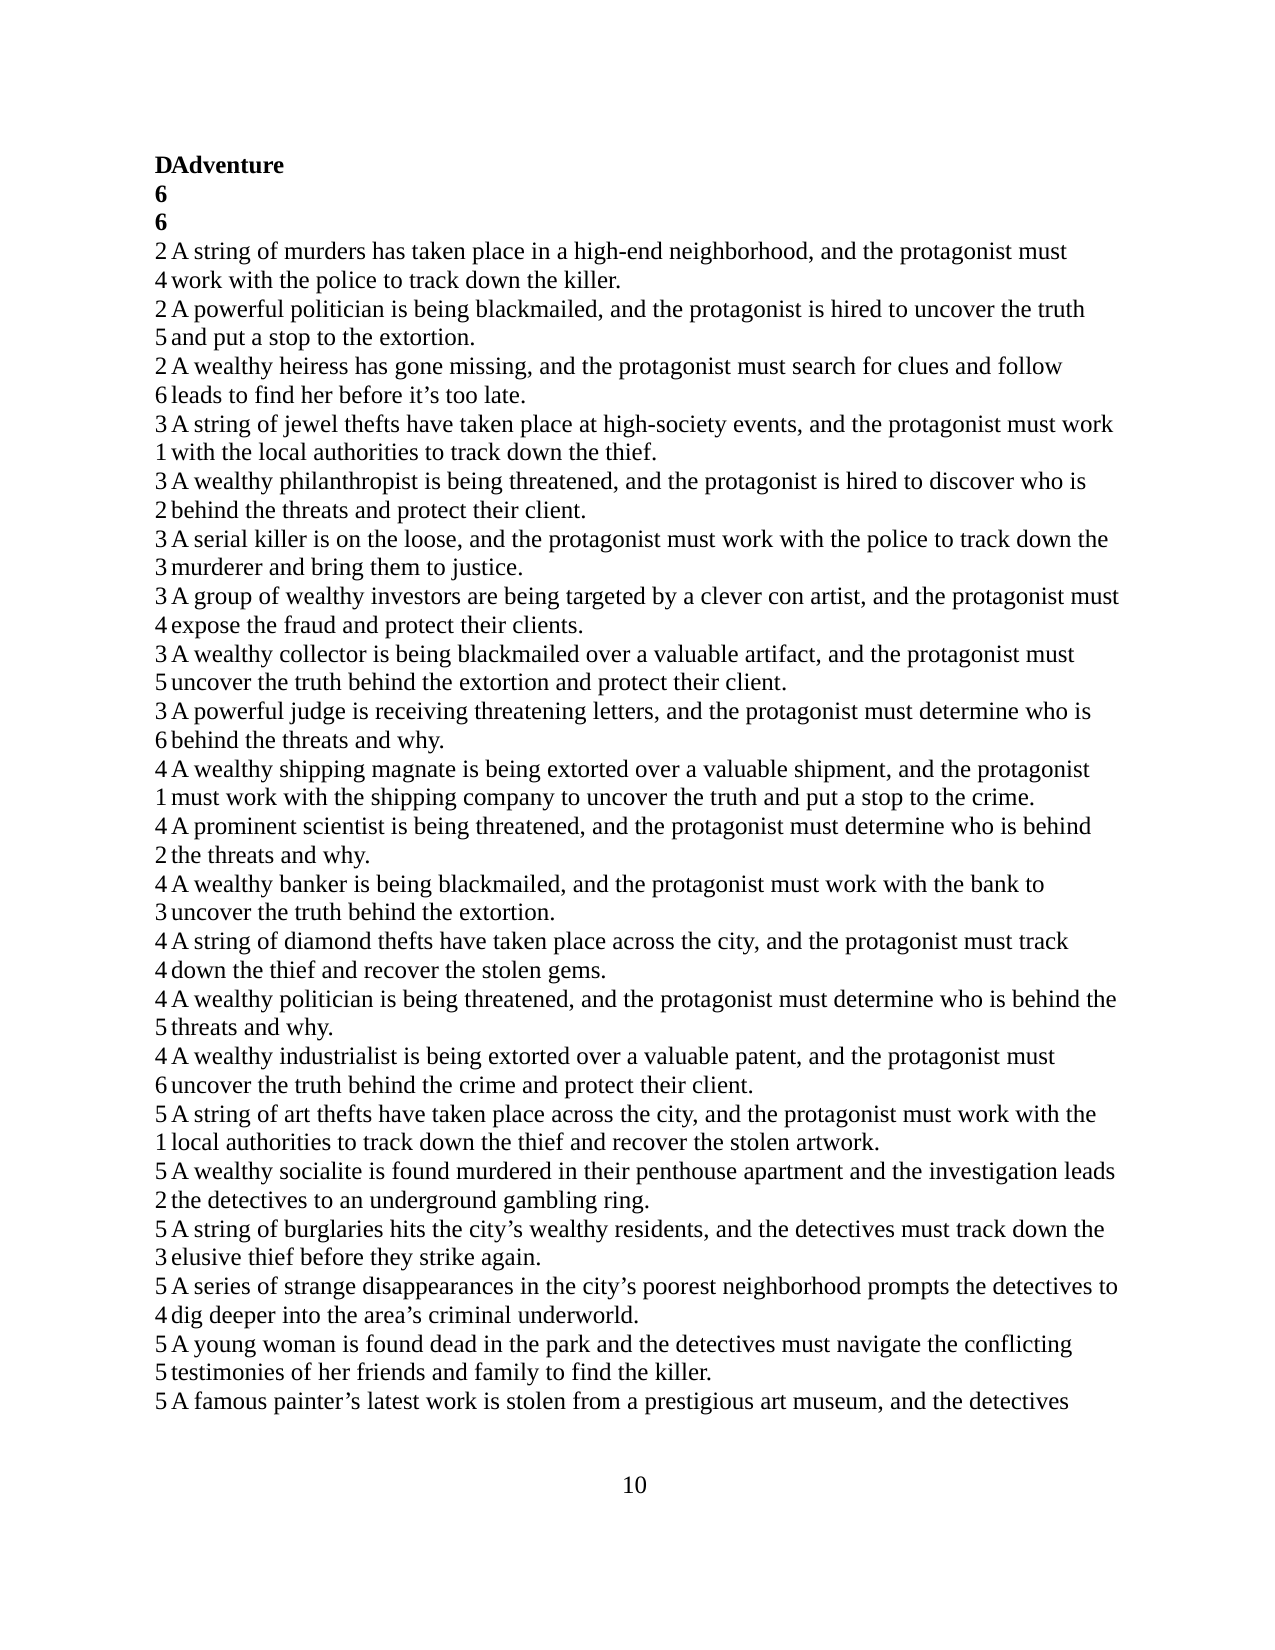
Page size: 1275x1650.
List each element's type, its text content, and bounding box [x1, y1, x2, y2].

table_cell 35 [150, 639, 166, 696]
table_cell 54 [150, 1271, 166, 1329]
table_cell A wealthy socialite is found murdered in their penthouse apartment and the investigation leads the detectives to an underground gambling ring. [166, 1156, 1125, 1214]
table_cell 32 [150, 466, 166, 524]
table_cell A powerful judge is receiving threatening letters, and the protagonist must determine who is behind the threats and why. [166, 696, 1125, 754]
table_cell 53 [150, 1214, 166, 1271]
table_cell A powerful politician is being blackmailed, and the protagonist is hired to uncover the truth and put a stop to the extortion. [166, 294, 1125, 351]
table_cell A serial killer is on the loose, and the protagonist must work with the police to track down the murderer and bring them to justice. [166, 524, 1125, 581]
table_cell A young woman is found dead in the park and the detectives must navigate the conflicting testimonies of her friends and family to find the killer. [166, 1329, 1125, 1386]
table_cell A series of strange disappearances in the city’s poorest neighborhood prompts the detectives to dig deeper into the area’s criminal underworld. [166, 1271, 1125, 1329]
table_cell 24 [150, 236, 166, 294]
table_cell 25 [150, 294, 166, 351]
table_cell A wealthy industrialist is being extorted over a valuable patent, and the protagonist must uncover the truth behind the crime and protect their client. [166, 1041, 1125, 1099]
table_cell 55 [150, 1329, 166, 1386]
table_cell 43 [150, 869, 166, 926]
table_cell 46 [150, 1041, 166, 1099]
table_cell 5 [150, 1386, 166, 1415]
table_cell A wealthy collector is being blackmailed over a valuable artifact, and the protagonist must uncover the truth behind the extortion and protect their client. [166, 639, 1125, 696]
table_cell A wealthy banker is being blackmailed, and the protagonist must work with the bank to uncover the truth behind the extortion. [166, 869, 1125, 926]
table_cell 42 [150, 811, 166, 869]
table_cell A wealthy philanthropist is being threatened, and the protagonist is hired to discover who is behind the threats and protect their client. [166, 466, 1125, 524]
table_cell 41 [150, 754, 166, 811]
table_cell 34 [150, 581, 166, 639]
table_cell 31 [150, 409, 166, 466]
table_cell A string of murders has taken place in a high-end neighborhood, and the protagonist must work with the police to track down the killer. [166, 236, 1125, 294]
table_cell A wealthy heiress has gone missing, and the protagonist must search for clues and follow leads to find her before it’s too late. [166, 351, 1125, 409]
table_cell 36 [150, 696, 166, 754]
table_cell A wealthy shipping magnate is being extorted over a valuable shipment, and the protagonist must work with the shipping company to uncover the truth and put a stop to the crime. [166, 754, 1125, 811]
table_cell 44 [150, 926, 166, 984]
table_cell 45 [150, 984, 166, 1041]
table_cell A string of art thefts have taken place across the city, and the protagonist must work with the local authorities to track down the thief and recover the stolen artwork. [166, 1099, 1125, 1156]
table_cell A string of diamond thefts have taken place across the city, and the protagonist must track down the thief and recover the stolen gems. [166, 926, 1125, 984]
table_header Adventure [166, 150, 1125, 236]
table_cell 33 [150, 524, 166, 581]
table_cell A string of jewel thefts have taken place at high-society events, and the protagonist must work with the local authorities to track down the thief. [166, 409, 1125, 466]
table_cell 51 [150, 1099, 166, 1156]
table_header D66 [150, 150, 166, 236]
table_cell A string of burglaries hits the city’s wealthy residents, and the detectives must track down the elusive thief before they strike again. [166, 1214, 1125, 1271]
table_cell A famous painter’s latest work is stolen from a prestigious art museum, and the detectives [166, 1386, 1125, 1415]
table_cell A prominent scientist is being threatened, and the protagonist must determine who is behind the threats and why. [166, 811, 1125, 869]
table_cell A group of wealthy investors are being targeted by a clever con artist, and the protagonist must expose the fraud and protect their clients. [166, 581, 1125, 639]
table_cell A wealthy politician is being threatened, and the protagonist must determine who is behind the threats and why. [166, 984, 1125, 1041]
table_cell 26 [150, 351, 166, 409]
table_cell 52 [150, 1156, 166, 1214]
